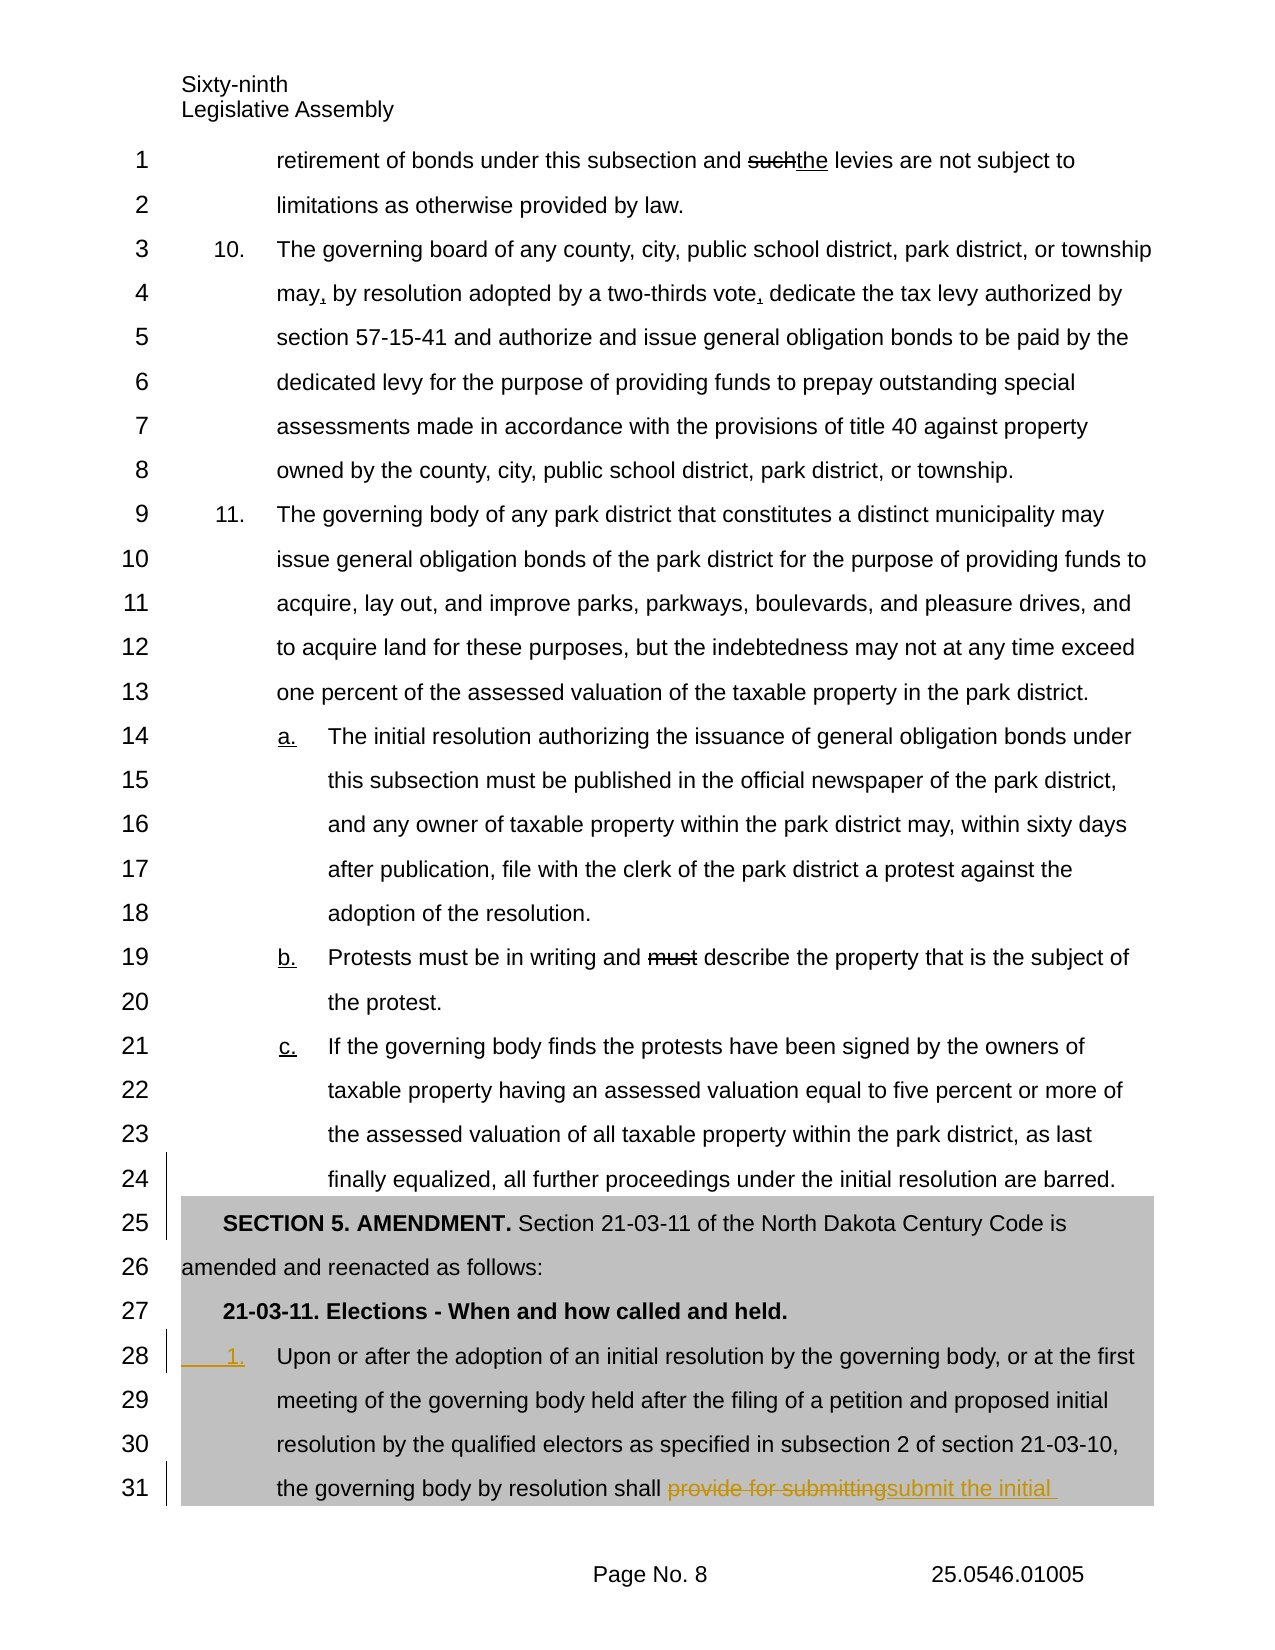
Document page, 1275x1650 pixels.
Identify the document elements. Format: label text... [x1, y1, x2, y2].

subtitle 21‑03‑11. Elections ‑ When and how called and held. [181, 1284, 1154, 1329]
text c. If the governing body finds the protests have been signed by the owners of taxable property having an assessed valuation equal to five percent or more of the assessed valuation of all taxable property within the park district, as last finally equalized, all further proceedings under the initial resolution are barred. [181, 1019, 1154, 1196]
text 11. The governing body of any park district that constitutes a distinct municipality may issue general obligation bonds of the park district for the purpose of providing funds to acquire, lay out, and improve parks, parkways, boulevards, and pleasure drives, and to acquire land for these purposes, but the indebtedness may not at any time exceed one percent of the assessed valuation of the taxable property in the park district. [181, 487, 1154, 709]
text SECTION 5. AMENDMENT. Section 21‑03‑11 of the North Dakota Century Code is amended and reenacted as follows: [181, 1196, 1154, 1284]
text b. Protests must be in writing and must describe the property that is the subject of the protest. [181, 930, 1154, 1019]
text 1. Upon or after the adoption of an initial resolution by the governing body, or at the first meeting of the governing body held after the filing of a petition and proposed initial resolution by the qualified electors as specified in subsection 2 of section 21‑03‑10, the governing body by resolution shall submit the initial resolution to the qualified electors of the municipality for approval. [181, 1329, 1154, 1506]
text retirement of bonds under this subsection and suchthe levies are not subject to limitations as otherwise provided by law. [181, 133, 1154, 222]
text a. The initial resolution authorizing the issuance of general obligation bonds under this subsection must be published in the official newspaper of the park district, and any owner of taxable property within the park district may, within sixty days after publication, file with the clerk of the park district a protest against the adoption of the resolution. [181, 709, 1154, 930]
text 10. The governing board of any county, city, public school district, park district, or township may, by resolution adopted by a two‑thirds vote, dedicate the tax levy authorized by section 57‑15‑41 and authorize and issue general obligation bonds to be paid by the dedicated levy for the purpose of providing funds to prepay outstanding special assessments made in accordance with the provisions of title 40 against property owned by the county, city, public school district, park district, or township. [181, 222, 1154, 487]
